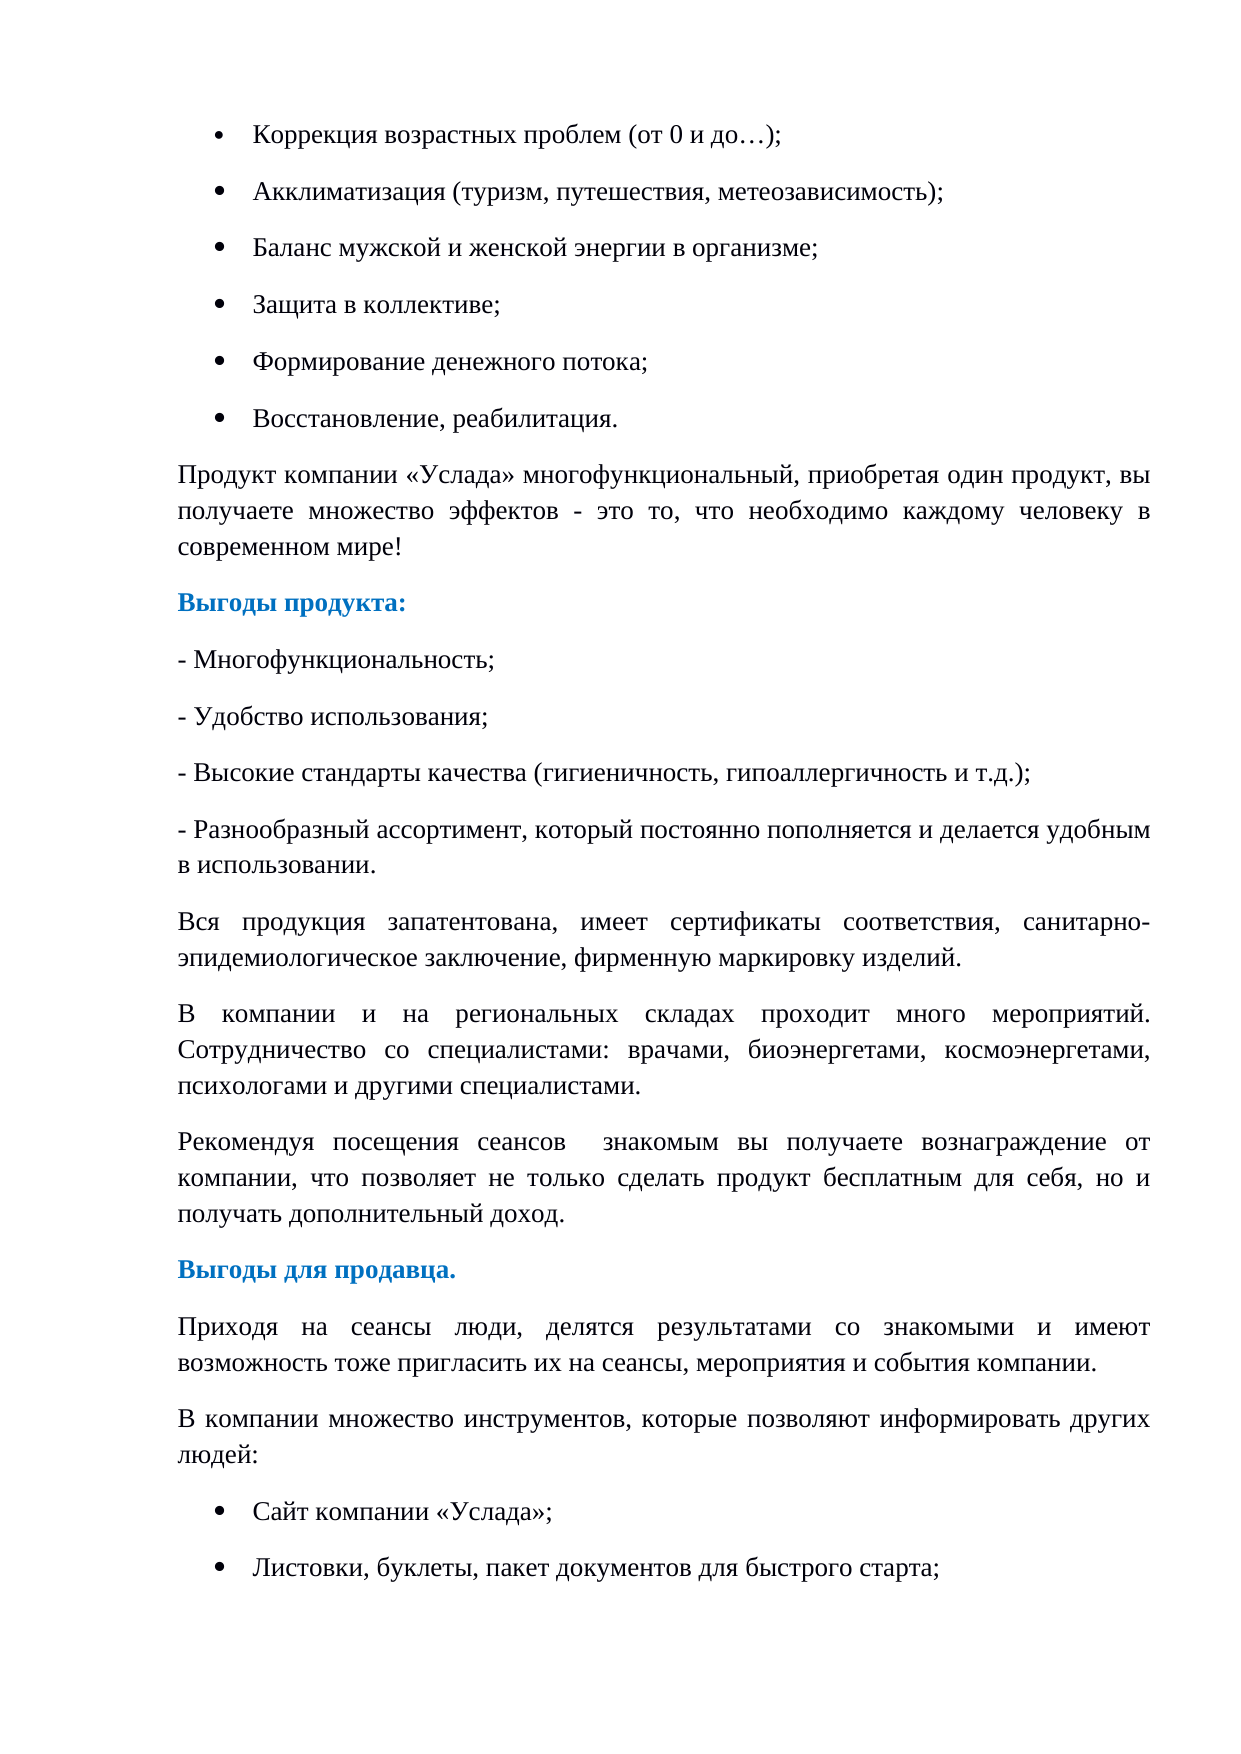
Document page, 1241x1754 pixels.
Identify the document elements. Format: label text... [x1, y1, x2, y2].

text Продукт компании «Услада» многофункциональный, приобретая один продукт, вы получаете множество эффектов - это то, что необходимо каждому человеку в современном мире! [177, 458, 1152, 561]
list Защита в коллективе; [215, 288, 1152, 319]
list Восстановление, реабилитация. [215, 402, 1152, 433]
text В компании и на региональных складах проходит много мероприятий. Сотрудничество со специалистами: врачами, биоэнергетами, космоэнергетами, психологами и другими специалистами. [177, 997, 1152, 1100]
list Сайт компании «Услада»; [215, 1494, 1152, 1526]
list Акклиматизация (туризм, путешествия, метеозависимость); [215, 175, 1152, 206]
text Выгоды для продавца. [177, 1253, 1152, 1284]
list Формирование денежного потока; [215, 345, 1152, 376]
text Вся продукция запатентована, имеет сертификаты соответствия, санитарно-эпидемиологическое заключение, фирменную маркировку изделий. [177, 905, 1152, 972]
list Коррекция возрастных проблем (от 0 и до…); [215, 118, 1152, 149]
text Приходя на сеансы люди, делятся результатами со знакомыми и имеют возможность тоже пригласить их на сеансы, мероприятия и события компании. [177, 1310, 1152, 1377]
list Баланс мужской и женской энергии в организме; [215, 231, 1152, 263]
text Выгоды продукта: [177, 587, 1152, 618]
text - Многофункциональность; [177, 643, 1152, 674]
text - Разнообразный ассортимент, который постоянно пополняется и делается удобным в использовании. [177, 813, 1152, 880]
text Рекомендуя посещения сеансов знакомым вы получаете вознаграждение от компании, что позволяет не только сделать продукт бесплатным для себя, но и получать дополнительный доход. [177, 1125, 1152, 1228]
text В компании множество инструментов, которые позволяют информировать других людей: [177, 1402, 1152, 1469]
list Листовки, буклеты, пакет документов для быстрого старта; [215, 1551, 1152, 1583]
text - Удобство использования; [177, 700, 1152, 731]
text - Высокие стандарты качества (гигиеничность, гипоаллергичность и т.д.); [177, 756, 1152, 787]
